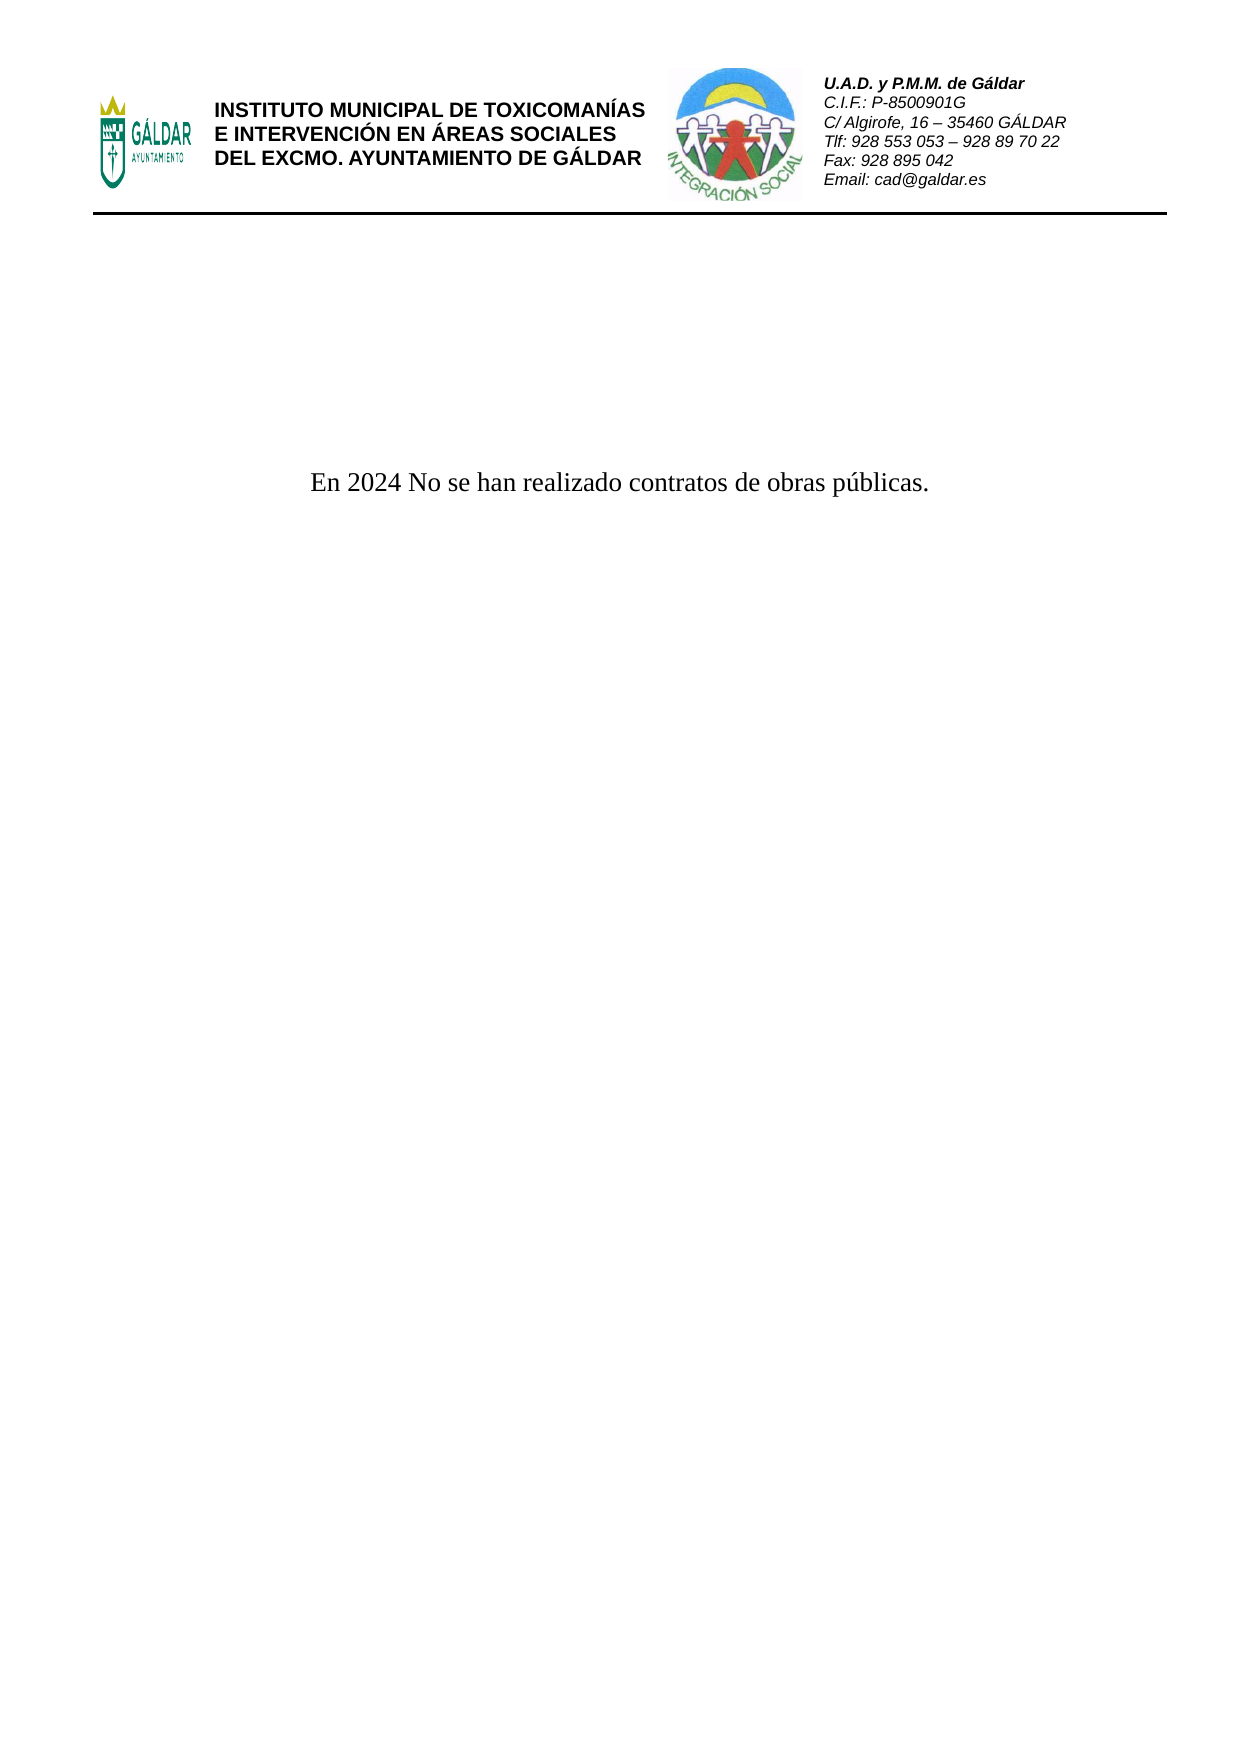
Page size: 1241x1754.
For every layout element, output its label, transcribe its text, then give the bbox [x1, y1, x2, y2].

picture [667, 68, 803, 201]
picture [91, 71, 199, 212]
text En 2024 No se han realizado contratos de obras públicas. [88, 466, 1181, 497]
